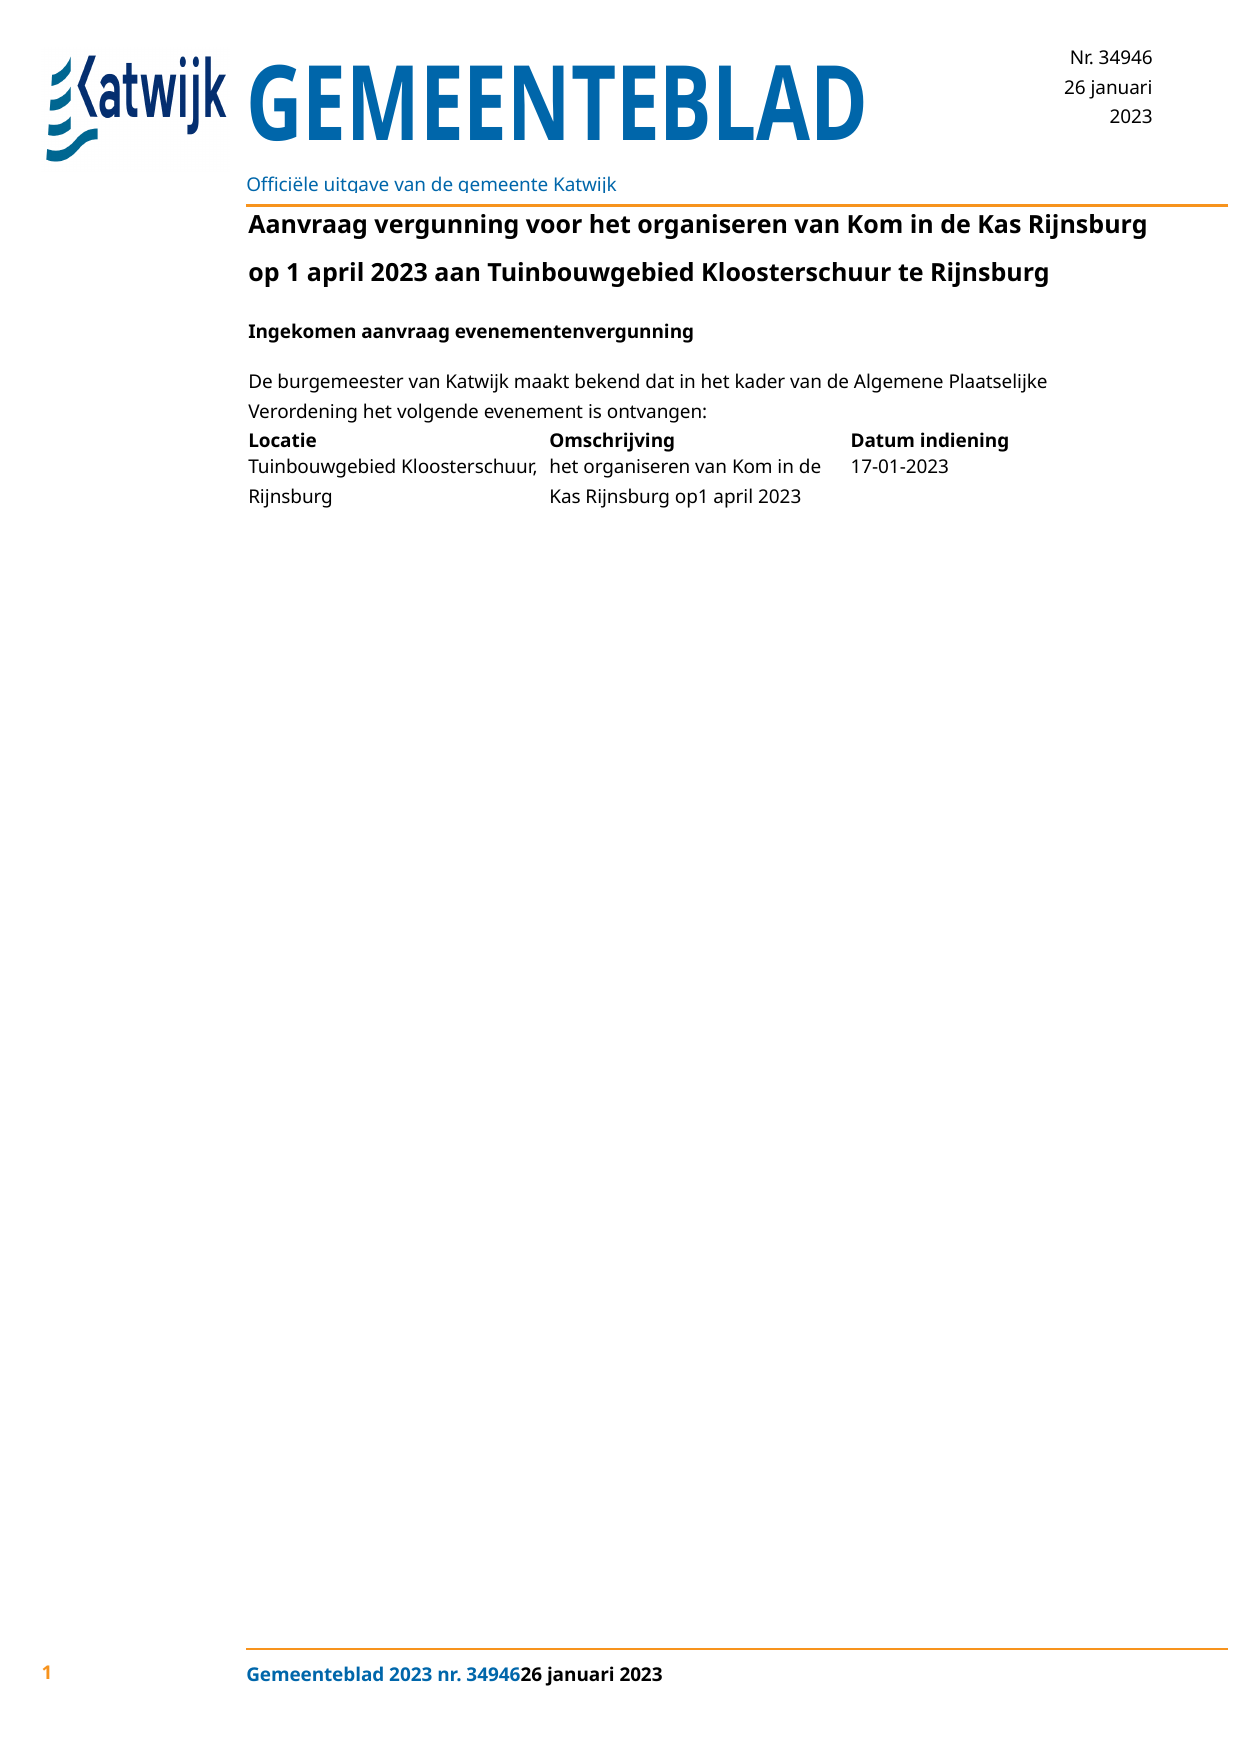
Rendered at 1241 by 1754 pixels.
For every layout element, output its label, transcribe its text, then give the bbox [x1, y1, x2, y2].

table_header Omschrijving [549, 428, 850, 453]
table_header Locatie [248, 428, 549, 453]
text Aanvraag vergunning voor het organiseren van Kom in de Kas Rijnsburg op 1 april 2023 aan Tuinbouwgebied Kloosterschuur te Rijnsburg [248, 207, 1152, 288]
table_header Datum indiening [850, 428, 1152, 453]
table_cell Tuinbouwgebied Kloosterschuur, Rijnsburg [248, 453, 549, 509]
text Ingekomen aanvraag evenementenvergunning [248, 318, 1152, 344]
text De burgemeester van Katwijk maakt bekend dat in het kader van de Algemene Plaatselijke Verordening het volgende evenement is ontvangen: [248, 368, 1152, 424]
table_cell 17-01-2023 [850, 453, 1152, 509]
table_cell het organiseren van Kom in de Kas Rijnsburg op1 april 2023 [549, 453, 850, 509]
picture [41, 47, 231, 172]
